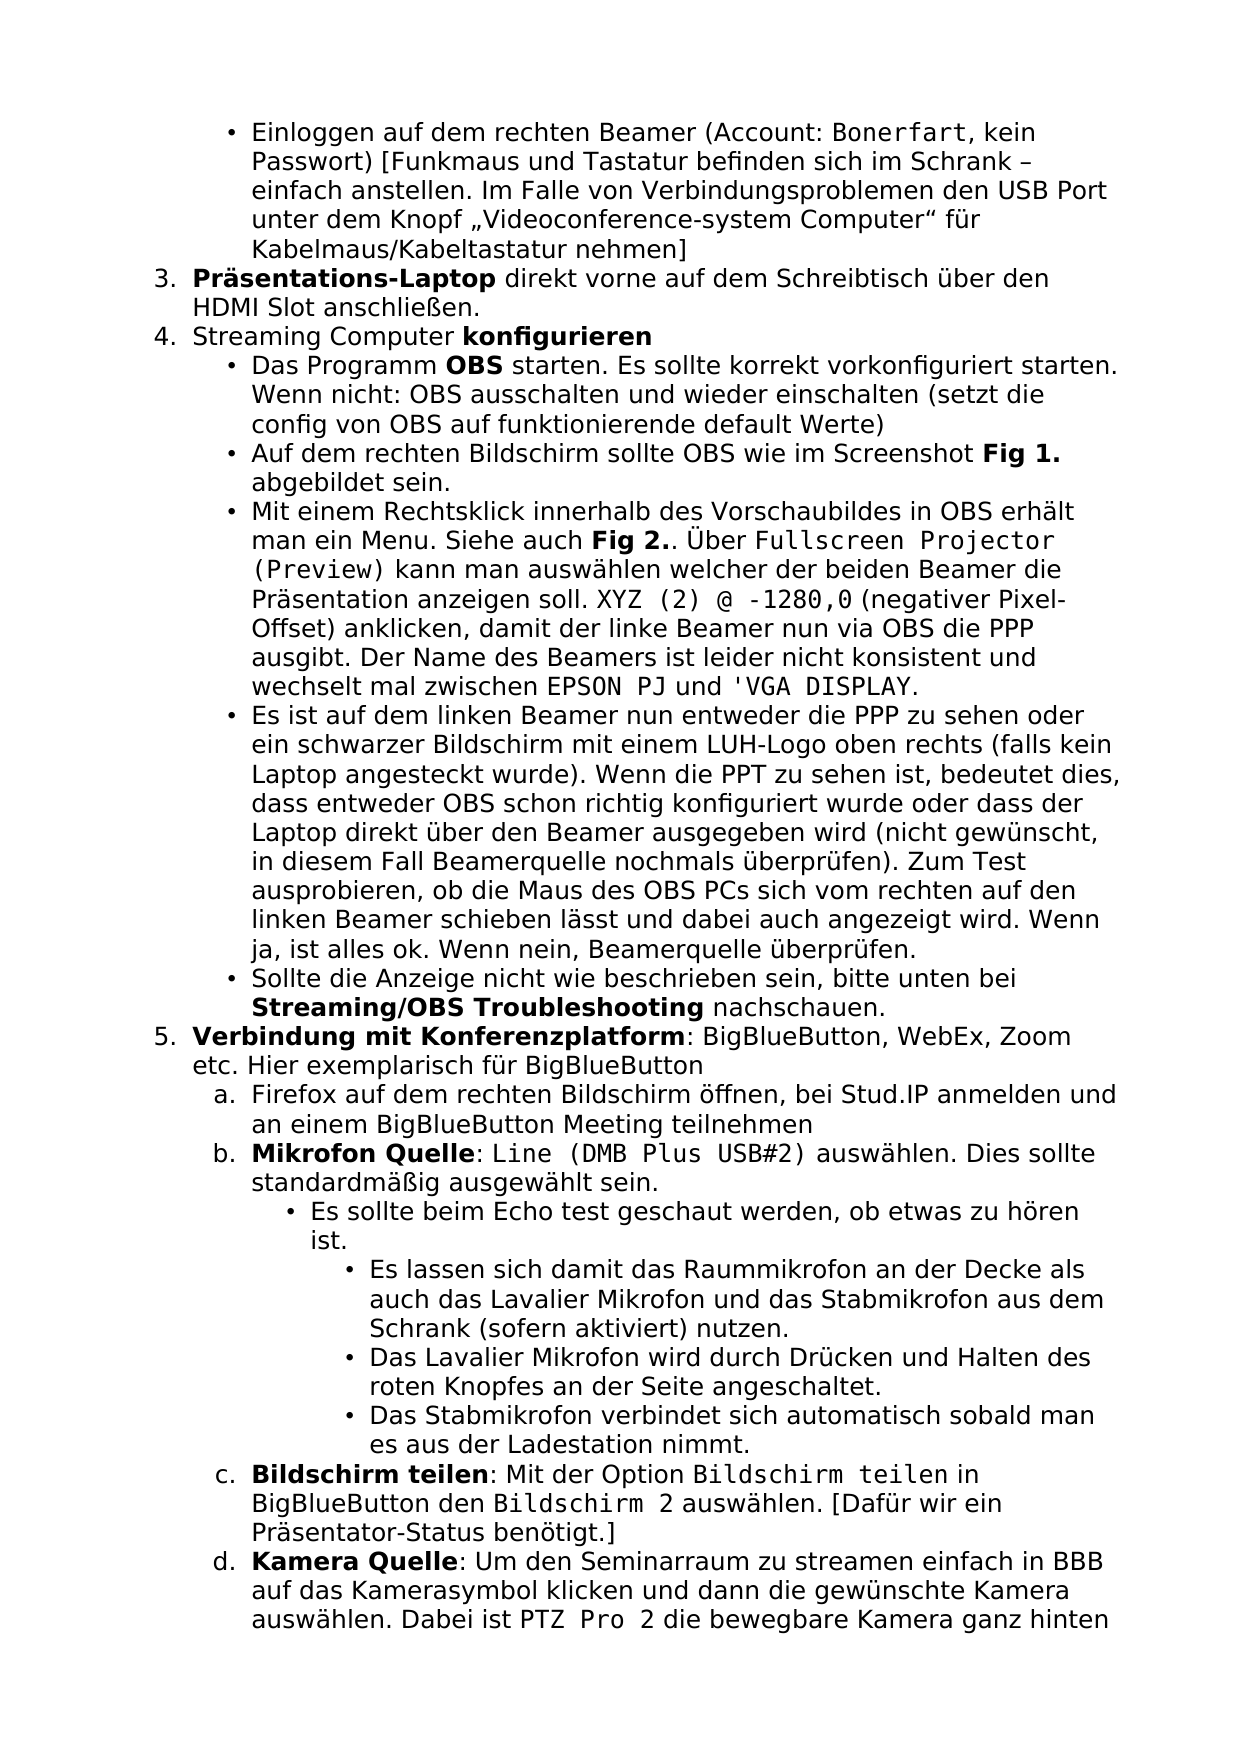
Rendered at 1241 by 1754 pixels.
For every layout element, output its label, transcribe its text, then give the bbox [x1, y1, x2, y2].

list Einloggen auf dem rechten Beamer (Account: Bonerfart, kein Passwort) [Funkmaus und Tastatur befinden sich im Schrank – einfach anstellen. Im Falle von Verbindungsproblemen den USB Port unter dem Knopf „Videoconference-system Computer“ für Kabelmaus/Kabeltastatur nehmen] [236, 118, 1122, 264]
list Verbindung mit Konferenzplatform: BigBlueButton, WebEx, Zoom etc. Hier exemplarisch für BigBlueButton [177, 1022, 1122, 1081]
list Streaming Computer konfigurieren [177, 322, 1122, 351]
list Sollte die Anzeige nicht wie beschrieben sein, bitte unten bei Streaming/OBS Troubleshooting nachschauen. [236, 964, 1122, 1022]
list Auf dem rechten Bildschirm sollte OBS wie im Screenshot Fig 1. abgebildet sein. [236, 439, 1122, 497]
list Es sollte beim Echo test geschaut werden, ob etwas zu hören ist. [295, 1197, 1122, 1256]
list Firefox auf dem rechten Bildschirm öffnen, bei Stud.IP anmelden und an einem BigBlueButton Meeting teilnehmen [236, 1081, 1122, 1139]
list Kamera Quelle: Um den Seminarraum zu streamen einfach in BBB auf das Kamerasymbol klicken und dann die gewünschte Kamera auswählen. Dabei ist PTZ Pro 2 die bewegbare Kamera ganz hinten [236, 1547, 1122, 1635]
list Es ist auf dem linken Beamer nun entweder die PPP zu sehen oder ein schwarzer Bildschirm mit einem LUH-Logo oben rechts (falls kein Laptop angesteckt wurde). Wenn die PPT zu sehen ist, bedeutet dies, dass entweder OBS schon richtig konfiguriert wurde oder dass der Laptop direkt über den Beamer ausgegeben wird (nicht gewünscht, in diesem Fall Beamerquelle nochmals überprüfen). Zum Test ausprobieren, ob die Maus des OBS PCs sich vom rechten auf den linken Beamer schieben lässt und dabei auch angezeigt wird. Wenn ja, ist alles ok. Wenn nein, Beamerquelle überprüfen. [236, 701, 1122, 964]
list Präsentations-Laptop direkt vorne auf dem Schreibtisch über den HDMI Slot anschließen. [177, 264, 1122, 322]
list Es lassen sich damit das Raummikrofon an der Decke als auch das Lavalier Mikrofon und das Stabmikrofon aus dem Schrank (sofern aktiviert) nutzen. [354, 1256, 1122, 1343]
list Mit einem Rechtsklick innerhalb des Vorschaubildes in OBS erhält man ein Menu. Siehe auch Fig 2.. Über Fullscreen Projector (Preview) kann man auswählen welcher der beiden Beamer die Präsentation anzeigen soll. XYZ (2) @ -1280,0 (negativer Pixel-Offset) anklicken, damit der linke Beamer nun via OBS die PPP ausgibt. Der Name des Beamers ist leider nicht konsistent und wechselt mal zwischen EPSON PJ und 'VGA DISPLAY. [236, 497, 1122, 701]
list Das Programm OBS starten. Es sollte korrekt vorkonfiguriert starten. Wenn nicht: OBS ausschalten und wieder einschalten (setzt die config von OBS auf funktionierende default Werte) [236, 351, 1122, 439]
list Das Lavalier Mikrofon wird durch Drücken und Halten des roten Knopfes an der Seite angeschaltet. [354, 1343, 1122, 1401]
list Mikrofon Quelle: Line (DMB Plus USB#2) auswählen. Dies sollte standardmäßig ausgewählt sein. [236, 1139, 1122, 1197]
list Bildschirm teilen: Mit der Option Bildschirm teilen in BigBlueButton den Bildschirm 2 auswählen. [Dafür wir ein Präsentator-Status benötigt.] [236, 1460, 1122, 1547]
list Das Stabmikrofon verbindet sich automatisch sobald man es aus der Ladestation nimmt. [354, 1401, 1122, 1460]
